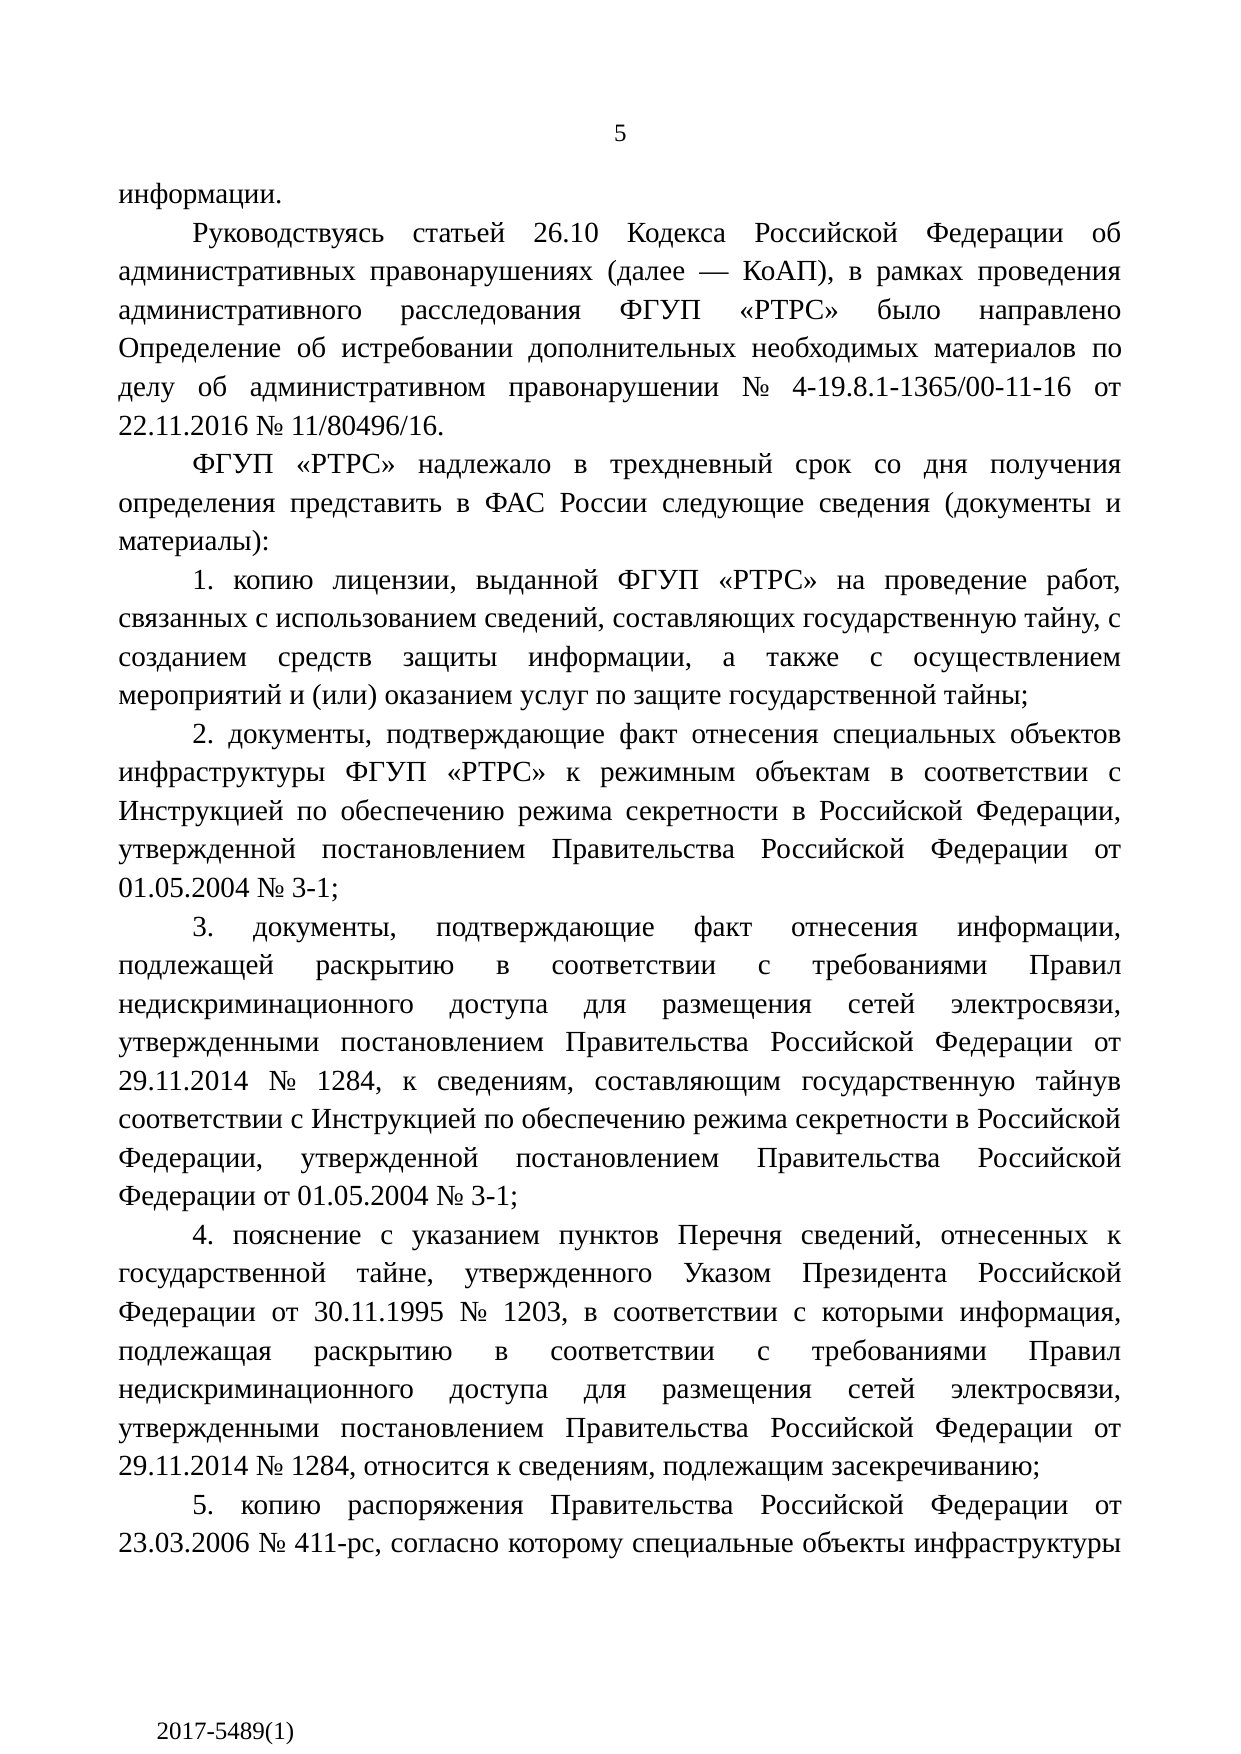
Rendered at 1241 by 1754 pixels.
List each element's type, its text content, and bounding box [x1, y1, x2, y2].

text 5. копию распоряжения Правительства Российской Федерации от 23.03.2006 № 411-рс, согласно которому специальные объекты инфраструктуры [118, 1487, 1122, 1559]
text 4. пояснение с указанием пунктов Перечня сведений, отнесенных к государственной тайне, утвержденного Указом Президента Российской Федерации от 30.11.1995 № 1203, в соответствии с которыми информация, подлежащая раскрытию в соответствии с требованиями Правил недискриминационного доступа для размещения сетей электросвязи, утвержденными постановлением Правительства Российской Федерации от 29.11.2014 № 1284, относится к сведениям, подлежащим засекречиванию; [118, 1217, 1122, 1482]
text ФГУП «РТРС» надлежало в трехдневный срок со дня получения определения представить в ФАС России следующие сведения (документы и материалы): [118, 446, 1122, 557]
text 2. документы, подтверждающие факт отнесения специальных объектов инфраструктуры ФГУП «РТРС» к режимным объектам в соответствии с Инструкцией по обеспечению режима секретности в Российской Федерации, утвержденной постановлением Правительства Российской Федерации от 01.05.2004 № 3-1; [118, 716, 1122, 904]
text информации. [118, 176, 1122, 210]
text 1. копию лицензии, выданной ФГУП «РТРС» на проведение работ, связанных с использованием сведений, составляющих государственную тайну, с созданием средств защиты информации, а также с осуществлением мероприятий и (или) оказанием услуг по защите государственной тайны; [118, 562, 1122, 711]
text 3. документы, подтверждающие факт отнесения информации, подлежащей раскрытию в соответствии с требованиями Правил недискриминационного доступа для размещения сетей электросвязи, утвержденными постановлением Правительства Российской Федерации от 29.11.2014 № 1284, к сведениям, составляющим государственную тайнув соответствии с Инструкцией по обеспечению режима секретности в Российской Федерации, утвержденной постановлением Правительства Российской Федерации от 01.05.2004 № 3-1; [118, 909, 1122, 1212]
text Руководствуясь статьей 26.10 Кодекса Российской Федерации об административных правонарушениях (далее — КоАП), в рамках проведения административного расследования ФГУП «РТРС» было направлено Определение об истребовании дополнительных необходимых материалов по делу об административном правонарушении № 4-19.8.1-1365/00-11-16 от 22.11.2016 № 11/80496/16. [118, 215, 1122, 441]
